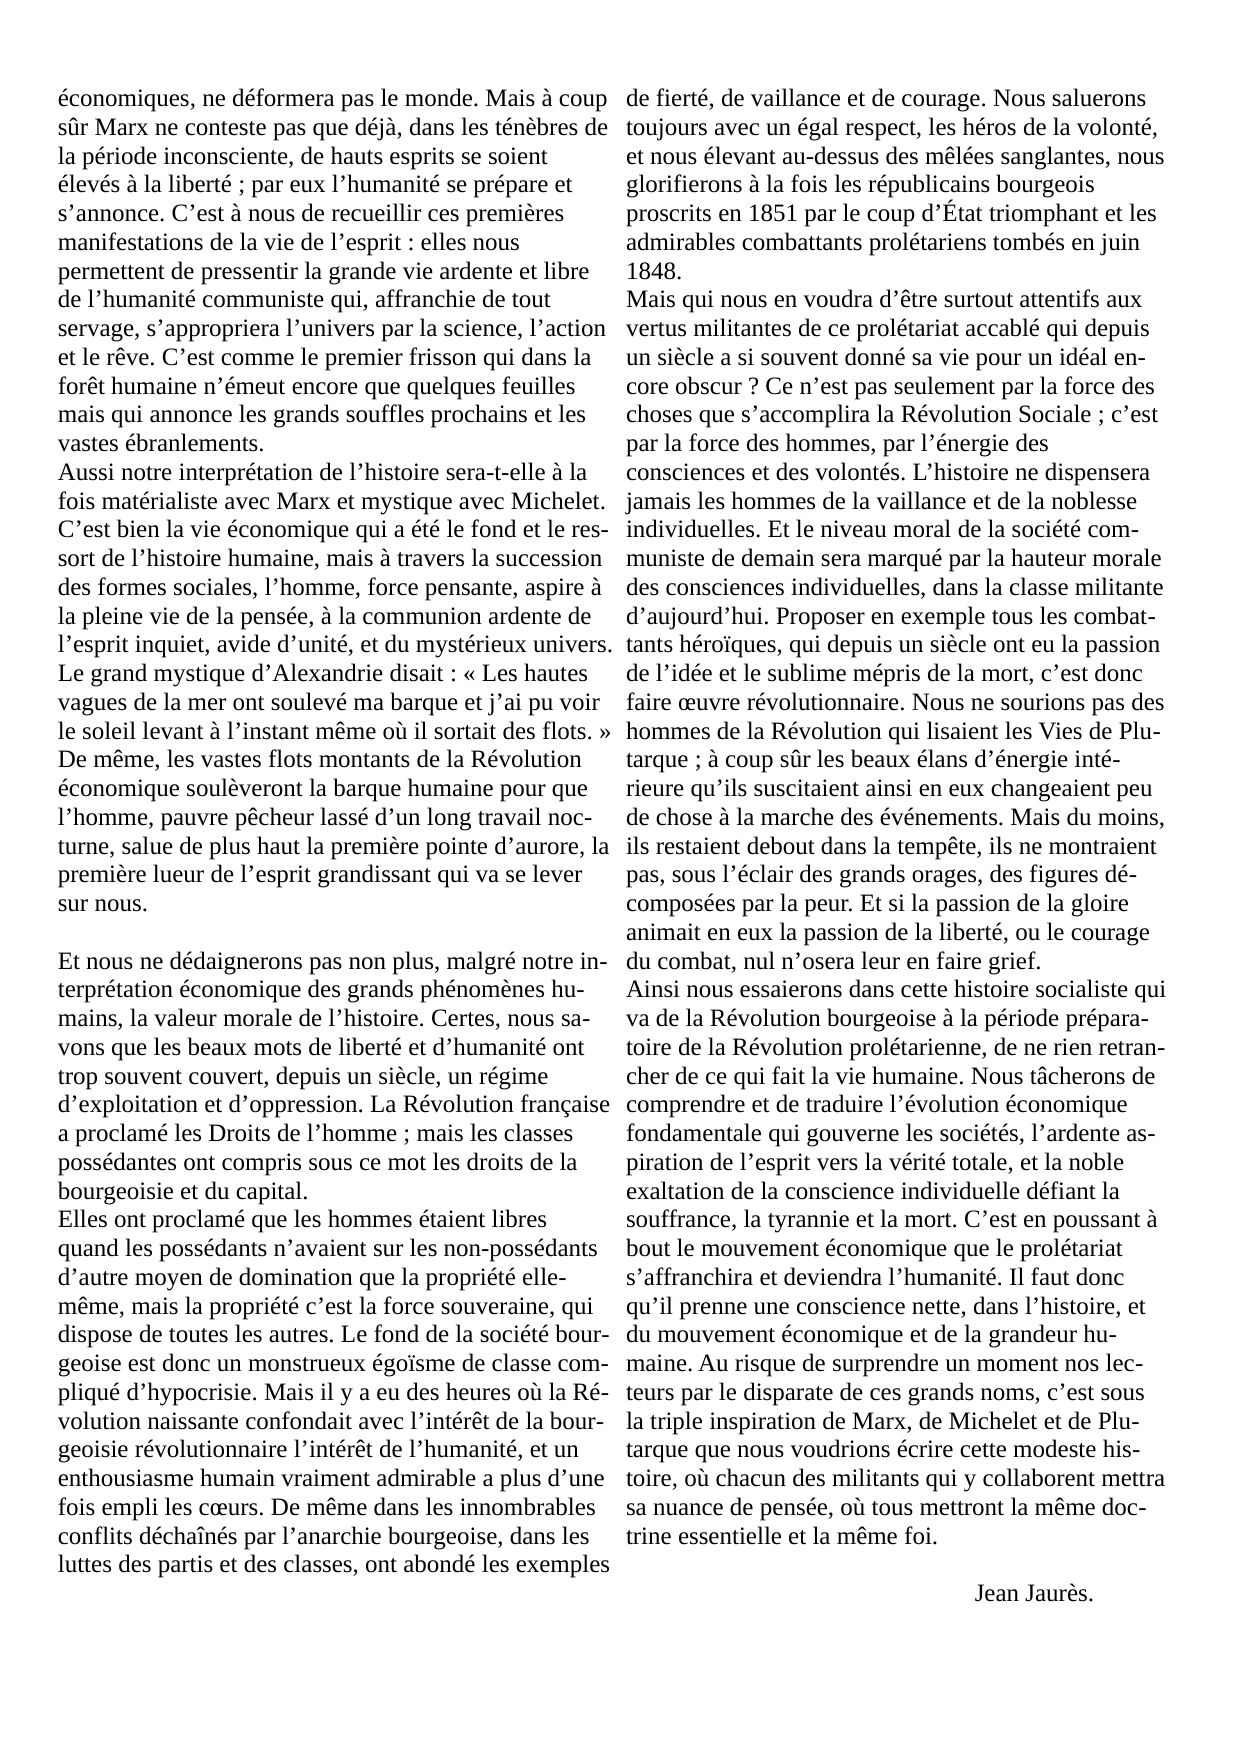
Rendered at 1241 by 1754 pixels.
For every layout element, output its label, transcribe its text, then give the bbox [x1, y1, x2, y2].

text économiques, ne déformera pas le monde. Mais à coup sûr Marx ne conteste pas que déjà, dans les ténèbres de la période inconsciente, de hauts esprits se soient élevés à la liberté ; par eux l’humanité se prépare et s’annonce. C’est à nous de recueillir ces premières manifestations de la vie de l’esprit : elles nous permettent de pressentir la grande vie ardente et libre de l’humanité communiste qui, affranchie de tout servage, s’appropriera l’univers par la science, l’action et le rêve. C’est comme le premier frisson qui dans la forêt humaine n’émeut encore que quelques feuilles mais qui annonce les grands souffles prochains et les vastes ébranlements. [58, 83, 614, 457]
text Aussi notre interprétation de l’histoire sera-t-elle à la fois matérialiste avec Marx et mystique avec Michelet. C’est bien la vie économique qui a été le fond et le res­sort de l’histoire humaine, mais à travers la succession des formes sociales, l’homme, force pensante, aspire à la pleine vie de la pensée, à la communion ardente de l’esprit inquiet, avide d’unité, et du mystérieux univers. Le grand mystique d’Alexandrie disait : « Les hautes vagues de la mer ont soulevé ma barque et j’ai pu voir le soleil levant à l’instant même où il sortait des flots. » De même, les vastes flots montants de la Révolution économique soulèveront la barque humaine pour que l’homme, pauvre pêcheur lassé d’un long travail noc­turne, salue de plus haut la première pointe d’aurore, la première lueur de l’esprit grandissant qui va se lever sur nous. [58, 457, 614, 917]
text Elles ont proclamé que les hommes étaient libres quand les possédants n’avaient sur les non-possédants d’autre moyen de domination que la propriété elle­-même, mais la propriété c’est la force souveraine, qui dispose de toutes les autres. Le fond de la société bour­geoise est donc un monstrueux égoïsme de classe com­pliqué d’hypocrisie. Mais il y a eu des heures où la Ré­volution naissante confondait avec l’intérêt de la bour­geoisie révolutionnaire l’intérêt de l’humanité, et un enthousiasme humain vraiment admirable a plus d’une fois empli les cœurs. De même dans les innombrables conflits déchaînés par l’anarchie bourgeoise, dans les luttes des partis et des classes, ont abondé les exemples [58, 1204, 614, 1578]
text Ainsi nous essaierons dans cette histoire socialiste qui va de la Révolution bourgeoise à la période prépara­toire de la Révolution prolétarienne, de ne rien retran­cher de ce qui fait la vie humaine. Nous tâcherons de comprendre et de traduire l’évolution économique fondamentale qui gouverne les sociétés, l’ardente as­piration de l’esprit vers la vérité totale, et la noble exaltation de la conscience individuelle défiant la souffrance, la tyrannie et la mort. C’est en poussant à bout le mouvement économique que le prolétariat s’affranchira et deviendra l’humanité. Il faut donc qu’il prenne une conscience nette, dans l’histoire, et du mouvement économique et de la grandeur hu­maine. Au risque de surprendre un moment nos lec­teurs par le disparate de ces grands noms, c’est sous la triple inspiration de Marx, de Michelet et de Plu­tarque que nous voudrions écrire cette modeste his­toire, où chacun des militants qui y collaborent mettra sa nuance de pensée, où tous mettront la même doc­trine essentielle et la même foi. [626, 974, 1167, 1549]
text de fierté, de vaillance et de courage. Nous saluerons toujours avec un égal respect, les héros de la volonté, et nous élevant au-dessus des mêlées sanglantes, nous glorifierons à la fois les républicains bourgeois proscrits en 1851 par le coup d’État triomphant et les admirables combattants prolétariens tombés en juin 1848. [626, 83, 1167, 284]
text Jean Jaurès. [118, 1578, 1122, 1607]
text Et nous ne dédaignerons pas non plus, malgré notre in­terprétation économique des grands phénomènes hu­mains, la valeur morale de l’histoire. Certes, nous sa­vons que les beaux mots de liberté et d’humanité ont trop souvent couvert, depuis un siècle, un régime d’exploitation et d’oppression. La Révolution française a proclamé les Droits de l’homme ; mais les classes possédantes ont compris sous ce mot les droits de la bourgeoisie et du capital. [58, 946, 614, 1204]
text Mais qui nous en voudra d’être surtout attentifs aux vertus militantes de ce prolétariat accablé qui depuis un siècle a si souvent donné sa vie pour un idéal en­core obscur ? Ce n’est pas seulement par la force des choses que s’accomplira la Révolution Sociale ; c’est par la force des hommes, par l’énergie des consciences et des volontés. L’histoire ne dispensera jamais les hommes de la vaillance et de la noblesse individuelles. Et le niveau moral de la société com­muniste de demain sera marqué par la hauteur morale des consciences individuelles, dans la classe militante d’aujourd’hui. Proposer en exemple tous les combat­tants héroïques, qui depuis un siècle ont eu la passion de l’idée et le sublime mépris de la mort, c’est donc faire œuvre révolutionnaire. Nous ne sourions pas des hommes de la Révolution qui lisaient les Vies de Plu­tarque ; à coup sûr les beaux élans d’énergie inté­rieure qu’ils suscitaient ainsi en eux changeaient peu de chose à la marche des événements. Mais du moins, ils restaient debout dans la tempête, ils ne montraient pas, sous l’éclair des grands orages, des figures dé­composées par la peur. Et si la passion de la gloire animait en eux la passion de la liberté, ou le courage du combat, nul n’osera leur en faire grief. [626, 284, 1167, 974]
